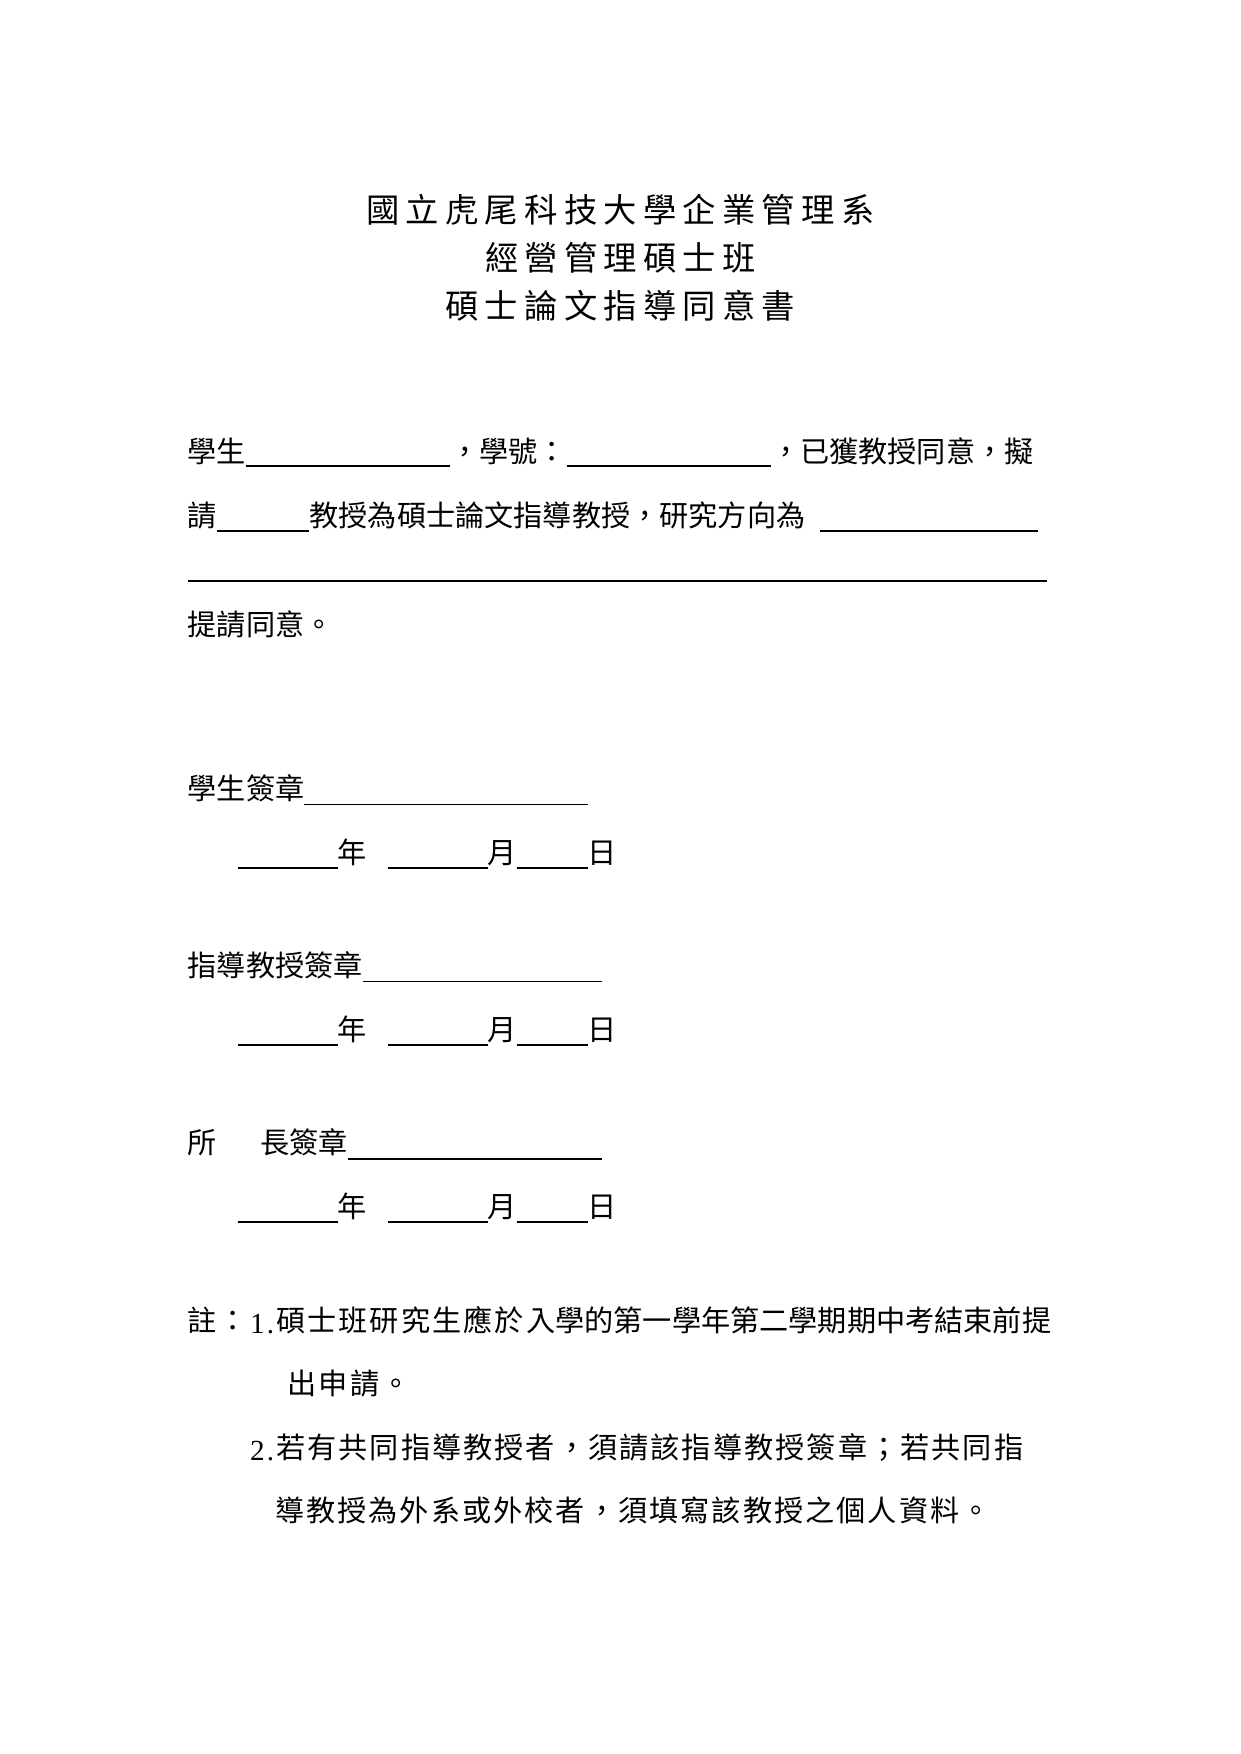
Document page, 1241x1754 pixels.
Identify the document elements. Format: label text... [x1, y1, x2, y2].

text 年 月 日 [187, 1006, 1053, 1049]
text 註：1.碩士班研究生應於入學的第一學年第二學期期中考結束前提出申請。 [187, 1297, 1053, 1403]
text 碩士論文指導同意書 [187, 280, 1053, 328]
text 學生簽章 [187, 766, 1053, 808]
text 指導教授簽章 [187, 943, 1053, 985]
text 學生 ，學號： ，已獲教授同意，擬請 教授為碩士論文指導教授，研究方向為 [187, 429, 1053, 585]
text 國立虎尾科技大學企業管理系 [187, 183, 1053, 232]
text 年 月 日 [187, 1183, 1053, 1226]
text 提請同意。 [187, 602, 1053, 644]
text 2.若有共同指導教授者，須請該指導教授簽章；若共同指導教授為外系或外校者，須填寫該教授之個人資料。 [187, 1424, 1053, 1530]
text 所 長簽章 [187, 1120, 1053, 1162]
text 年 月 日 [187, 829, 1053, 871]
text 經營管理碩士班 [187, 232, 1053, 280]
